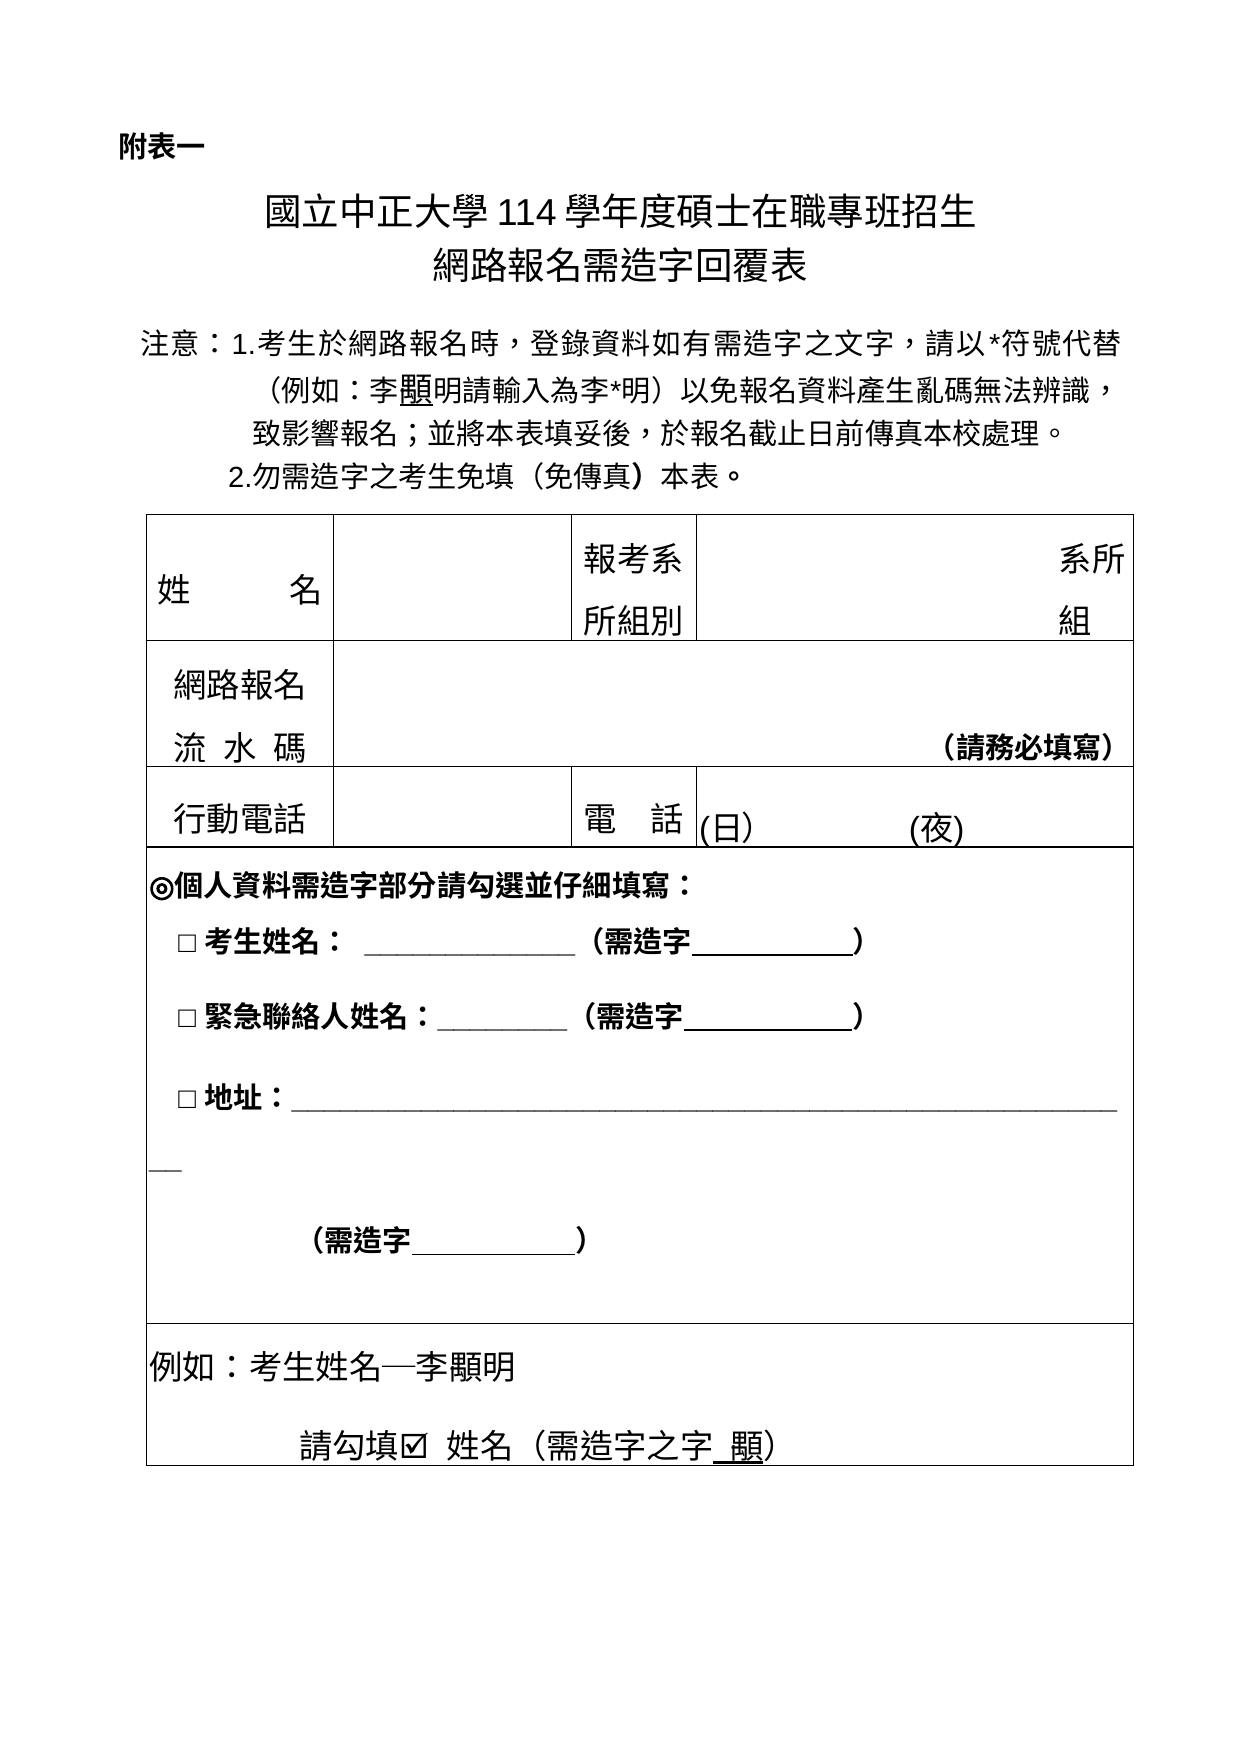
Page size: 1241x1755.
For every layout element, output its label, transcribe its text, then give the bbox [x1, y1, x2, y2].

table_header [334, 515, 571, 640]
table_cell [334, 767, 571, 846]
table_header 姓 名 [147, 515, 333, 640]
table_cell (日） (夜) [697, 767, 1133, 846]
table_cell 例如：考生姓名─李顒明 請勾填 姓名（需造字之字 顒） [147, 1324, 1133, 1465]
text 注意：1.考生於網路報名時，登錄資料如有需造字之文字，請以*符號代替（例如：李顒明請輸入為李*明）以免報名資料產生亂碼無法辨識，致影響報名；並將本表填妥後，於報名截止日前傳真本校處理。 [140, 320, 1122, 453]
table_header 報考系所組別 [572, 515, 696, 640]
text 附表一 [118, 136, 1123, 163]
text 2.勿需造字之考生免填（免傳真）本表。 [118, 453, 1122, 495]
table_cell （請務必填寫） [334, 641, 1133, 766]
table_cell 電 話 [572, 767, 696, 846]
table_cell 網路報名 流 水 碼 [147, 641, 333, 766]
text 國立中正大學114學年度碩士在職專班招生 [118, 182, 1122, 236]
table_cell 行動電話 [147, 767, 333, 846]
table_header 系所 組 [697, 515, 1133, 640]
table_cell ◎個人資料需造字部分請勾選並仔細填寫： □ 考生姓名： _____________（需造字 ） □ 緊急聯絡人姓名：________（需造字 ） □ 地址：_____________________________________________________ （需造字 ） [147, 848, 1133, 1322]
text 網路報名需造字回覆表 [118, 236, 1122, 290]
